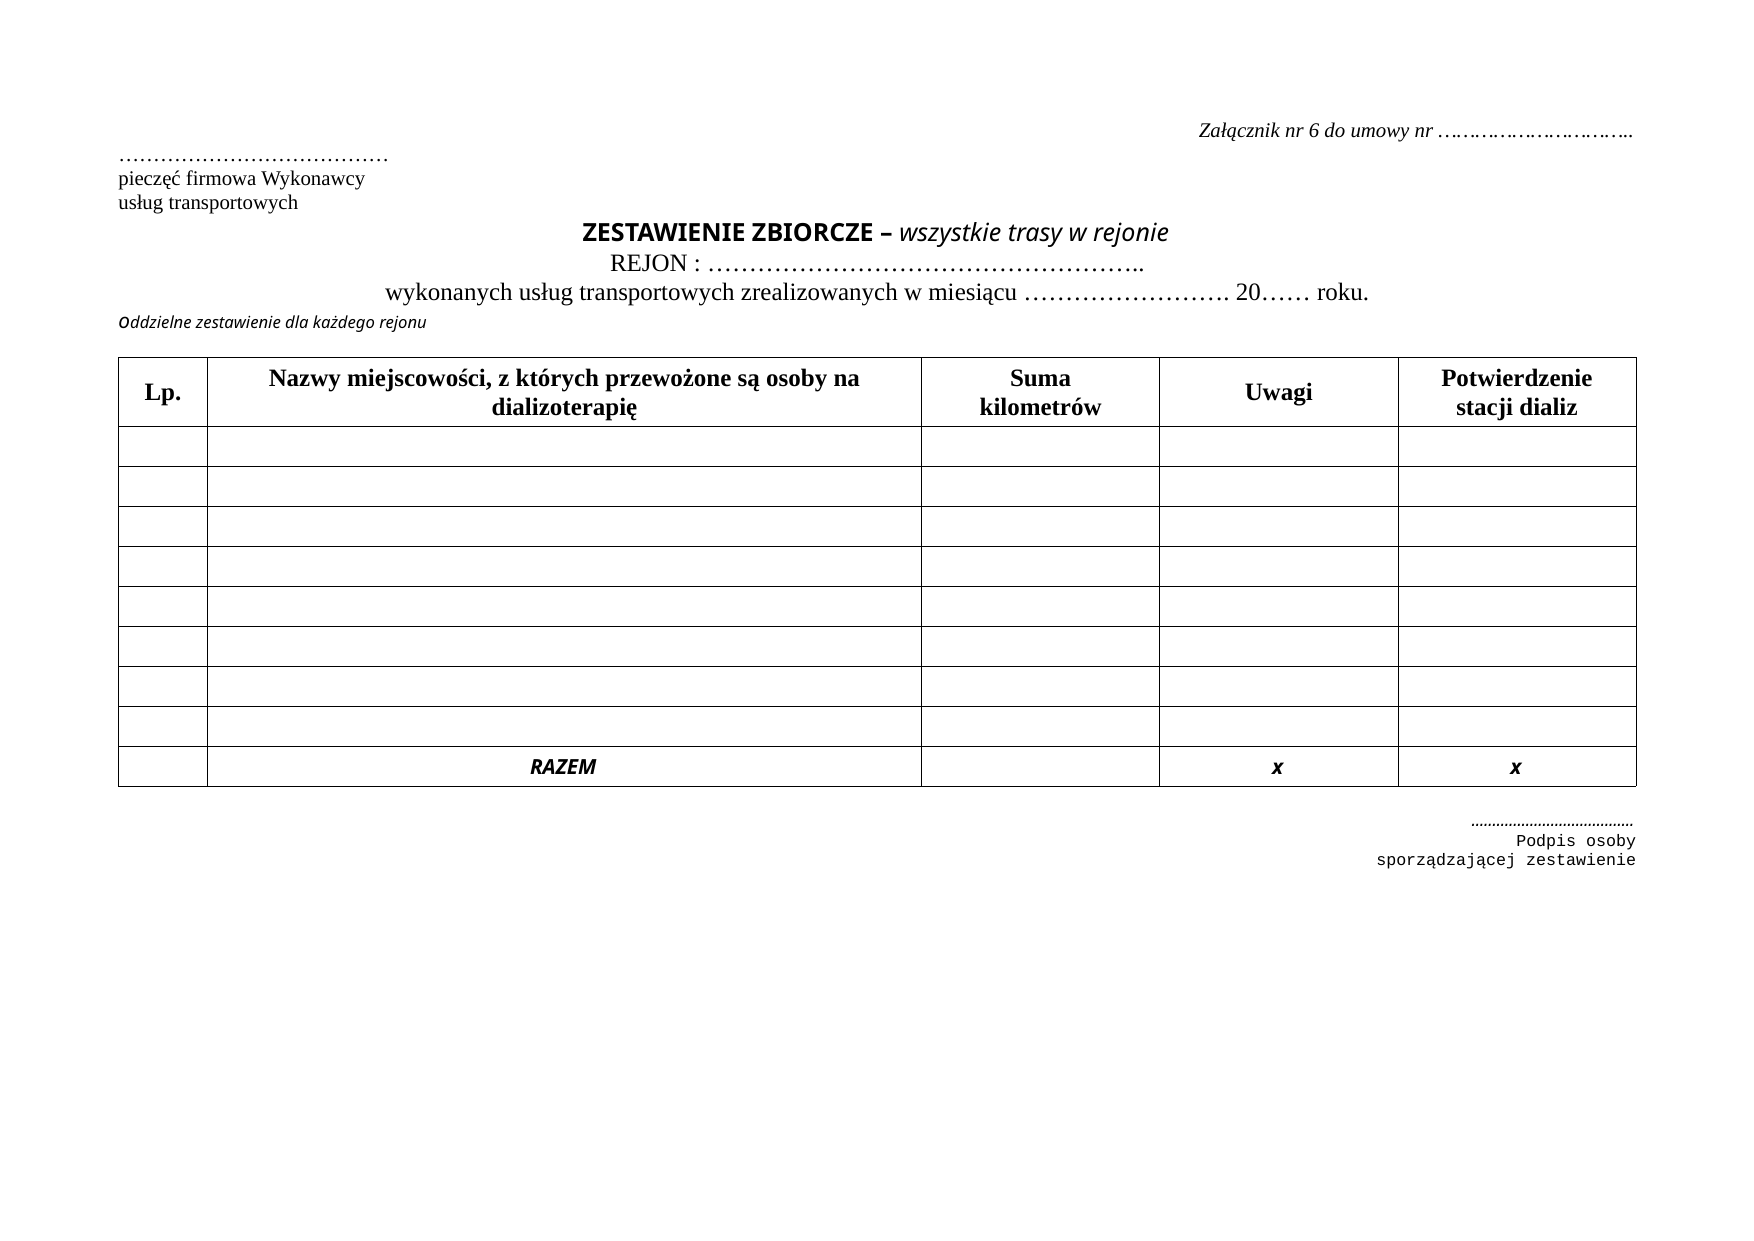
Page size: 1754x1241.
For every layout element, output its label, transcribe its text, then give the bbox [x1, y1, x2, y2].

table_cell [119, 467, 207, 506]
table_header Lp. [119, 358, 207, 426]
table_cell [922, 467, 1159, 506]
table_cell [1399, 707, 1636, 746]
table_cell [119, 707, 207, 746]
table_cell x [1399, 747, 1636, 786]
text pieczęć firmowa Wykonawcy [118, 166, 1636, 190]
table_cell [1160, 507, 1398, 546]
table_cell [1160, 627, 1398, 666]
table_cell [922, 427, 1159, 466]
text Załącznik nr 6 do umowy nr ………………………….. [118, 118, 1636, 142]
table_cell [119, 667, 207, 706]
table_cell [119, 747, 207, 786]
table_cell [1160, 547, 1398, 586]
table_header Uwagi [1160, 358, 1398, 426]
table_cell [1160, 587, 1398, 626]
text sporządzającej zestawienie [118, 851, 1636, 870]
table_cell [208, 547, 921, 586]
table_cell [119, 627, 207, 666]
table_header Potwierdzenie stacji dializ [1399, 358, 1636, 426]
table_cell [208, 627, 921, 666]
table_cell [1399, 627, 1636, 666]
table_cell [1399, 507, 1636, 546]
table_cell [1399, 547, 1636, 586]
text oddzielne zestawienie dla każdego rejonu [118, 306, 1636, 334]
text usług transportowych [118, 190, 1636, 214]
table_cell [1160, 667, 1398, 706]
table_cell [922, 707, 1159, 746]
table_cell [208, 507, 921, 546]
table_cell [1160, 467, 1398, 506]
table_cell [1399, 427, 1636, 466]
text wykonanych usług transportowych zrealizowanych w miesiącu ……………………. 20…… roku. [118, 277, 1636, 306]
text Podpis osoby [118, 833, 1636, 851]
text REJON : …………………………………………….. [118, 248, 1636, 277]
text ………………………………… [118, 142, 1636, 166]
table_cell [1399, 587, 1636, 626]
table_cell [922, 747, 1159, 786]
table_cell [119, 427, 207, 466]
table_cell [1399, 667, 1636, 706]
table_cell [208, 707, 921, 746]
table_cell x [1160, 747, 1398, 786]
table_cell [1160, 707, 1398, 746]
table_header Suma kilometrów [922, 358, 1159, 426]
table_cell [922, 587, 1159, 626]
table_cell [208, 587, 921, 626]
table_cell [208, 427, 921, 466]
table_cell [1160, 427, 1398, 466]
table_cell [922, 547, 1159, 586]
table_header Nazwy miejscowości, z których przewożone są osoby na dializoterapię [208, 358, 921, 426]
text ………………………………… [118, 809, 1636, 833]
table_cell RAZEM [208, 747, 921, 786]
table_cell [119, 507, 207, 546]
table_cell [119, 587, 207, 626]
table_cell [1399, 467, 1636, 506]
table_cell [208, 667, 921, 706]
table_cell [922, 627, 1159, 666]
table_cell [922, 507, 1159, 546]
table_cell [119, 547, 207, 586]
text ZESTAWIENIE ZBIORCZE – wszystkie trasy w rejonie [118, 214, 1636, 248]
table_cell [922, 667, 1159, 706]
table_cell [208, 467, 921, 506]
